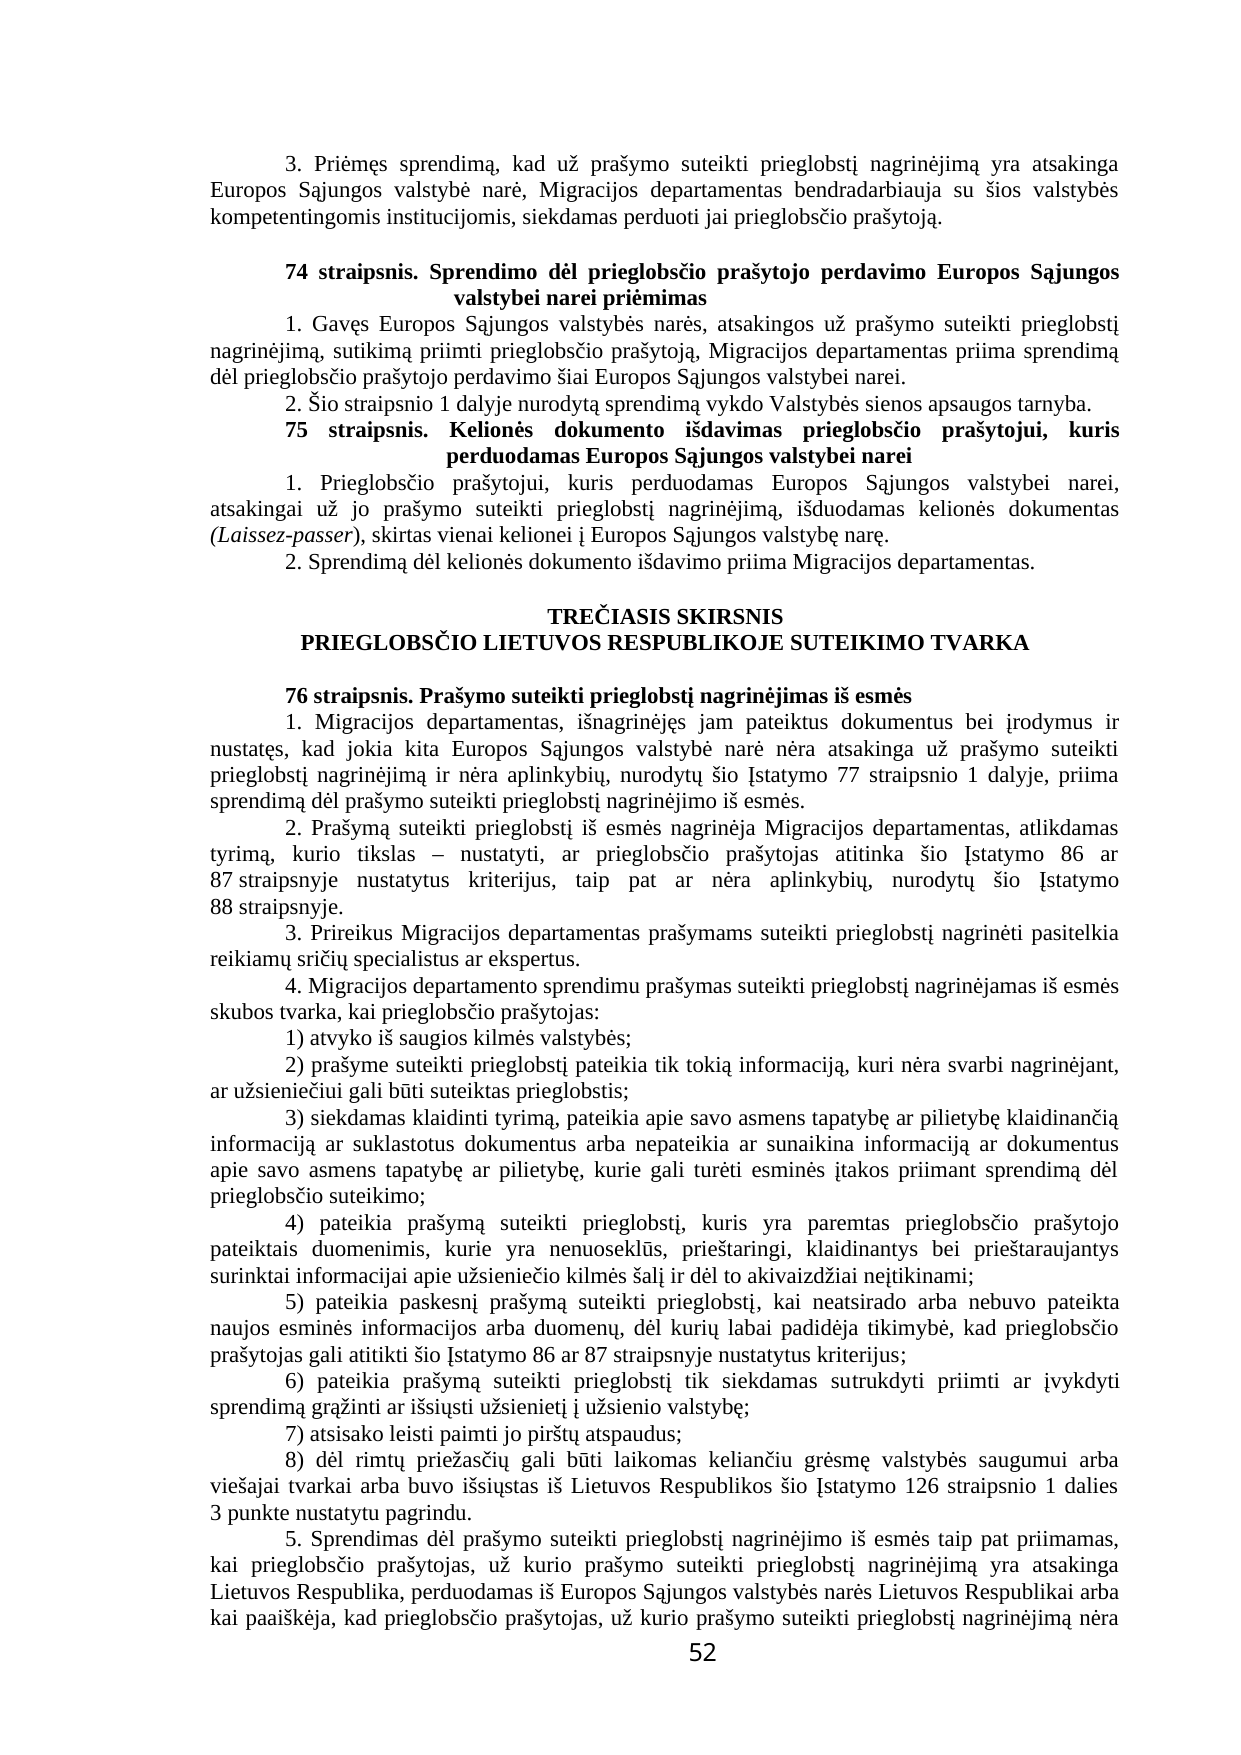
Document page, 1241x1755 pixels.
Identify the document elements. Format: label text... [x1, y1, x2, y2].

text 5. Sprendimas dėl prašymo suteikti prieglobstį nagrinėjimo iš esmės taip pat priimamas, kai prieglobsčio prašytojas, už kurio prašymo suteikti prieglobstį nagrinėjimą yra atsakinga Lietuvos Respublika, perduodamas iš Europos Sąjungos valstybės narės Lietuvos Respublikai arba kai paaiškėja, kad prieglobsčio prašytojas, už kurio prašymo suteikti prieglobstį nagrinėjimą nėra [210, 1525, 1120, 1631]
text 1) atvyko iš saugios kilmės valstybės; [210, 1024, 1120, 1051]
text 2. Prašymą suteikti prieglobstį iš esmės nagrinėja Migracijos departamentas, atlikdamas tyrimą, kurio tikslas – nustatyti, ar prieglobsčio prašytojas atitinka šio Įstatymo 86 ar 87 straipsnyje nustatytus kriterijus, taip pat ar nėra aplinkybių, nurodytų šio Įstatymo 88 straipsnyje. [210, 814, 1120, 919]
text 5) pateikia paskesnį prašymą suteikti prieglobstį, kai neatsirado arba nebuvo pateikta naujos esminės informacijos arba duomenų, dėl kurių labai padidėja tikimybė, kad prieglobsčio prašytojas gali atitikti šio Įstatymo 86 ar 87 straipsnyje nustatytus kriterijus; [210, 1288, 1120, 1367]
text PRIEGLOBSČIO LIETUVOS RESPUBLIKOJE SUTEIKIMO TVARKA [210, 629, 1120, 656]
text 3) siekdamas klaidinti tyrimą, pateikia apie savo asmens tapatybę ar pilietybę klaidinančią informaciją ar suklastotus dokumentus arba nepateikia ar sunaikina informaciją ar dokumentus apie savo asmens tapatybę ar pilietybę, kurie gali turėti esminės įtakos priimant sprendimą dėl prieglobsčio suteikimo; [210, 1103, 1120, 1209]
text 1. Migracijos departamentas, išnagrinėjęs jam pateiktus dokumentus bei įrodymus ir nustatęs, kad jokia kita Europos Sąjungos valstybė narė nėra atsakinga už prašymo suteikti prieglobstį nagrinėjimą ir nėra aplinkybių, nurodytų šio Įstatymo 77 straipsnio 1 dalyje, priima sprendimą dėl prašymo suteikti prieglobstį nagrinėjimo iš esmės. [210, 708, 1120, 814]
text 8) dėl rimtų priežasčių gali būti laikomas keliančiu grėsmę valstybės saugumui arba viešajai tvarkai arba buvo išsiųstas iš Lietuvos Respublikos šio Įstatymo 126 straipsnio 1 dalies 3 punkte nustatytu pagrindu. [210, 1446, 1120, 1525]
text 6) pateikia prašymą suteikti prieglobstį tik siekdamas sutrukdyti priimti ar įvykdyti sprendimą grąžinti ar išsiųsti užsienietį į užsienio valstybę; [210, 1367, 1120, 1420]
text 2. Sprendimą dėl kelionės dokumento išdavimo priima Migracijos departamentas. [160, 548, 1120, 574]
text TREČIASIS SKIRSNIS [210, 603, 1120, 629]
text 4. Migracijos departamento sprendimu prašymas suteikti prieglobstį nagrinėjamas iš esmės skubos tvarka, kai prieglobsčio prašytojas: [210, 972, 1120, 1024]
text 7) atsisako leisti paimti jo pirštų atspaudus; [210, 1420, 1120, 1446]
text 3. Prireikus Migracijos departamentas prašymams suteikti prieglobstį nagrinėti pasitelkia reikiamų sričių specialistus ar ekspertus. [210, 919, 1120, 972]
text 2) prašyme suteikti prieglobstį pateikia tik tokią informaciją, kuri nėra svarbi nagrinėjant, ar užsieniečiui gali būti suteiktas prieglobstis; [210, 1051, 1120, 1103]
text 3. Priėmęs sprendimą, kad už prašymo suteikti prieglobstį nagrinėjimą yra atsakinga Europos Sąjungos valstybė narė, Migracijos departamentas bendradarbiauja su šios valstybės kompetentingomis institucijomis, siekdamas perduoti jai prieglobsčio prašytoją. [210, 150, 1120, 229]
text 1. Prieglobsčio prašytojui, kuris perduodamas Europos Sąjungos valstybei narei, atsakingai už jo prašymo suteikti prieglobstį nagrinėjimą, išduodamas kelionės dokumentas (Laissez-passer), skirtas vienai kelionei į Europos Sąjungos valstybę narę. [210, 469, 1120, 548]
text 1. Gavęs Europos Sąjungos valstybės narės, atsakingos už prašymo suteikti prieglobstį nagrinėjimą, sutikimą priimti prieglobsčio prašytoją, Migracijos departamentas priima sprendimą dėl prieglobsčio prašytojo perdavimo šiai Europos Sąjungos valstybei narei. [210, 311, 1120, 389]
text 2. Šio straipsnio 1 dalyje nurodytą sprendimą vykdo Valstybės sienos apsaugos tarnyba. [210, 389, 1120, 416]
text 4) pateikia prašymą suteikti prieglobstį, kuris yra paremtas prieglobsčio prašytojo pateiktais duomenimis, kurie yra nenuoseklūs, prieštaringi, klaidinantys bei prieštaraujantys surinktai informacijai apie užsieniečio kilmės šalį ir dėl to akivaizdžiai neįtikinami; [210, 1209, 1120, 1288]
text 75 straipsnis. Kelionės dokumento išdavimas prieglobsčio prašytojui, kuris perduodamas Europos Sąjungos valstybei narei [285, 416, 1120, 469]
text 76 straipsnis. Prašymo suteikti prieglobstį nagrinėjimas iš esmės [210, 682, 1120, 708]
text 74 straipsnis. Sprendimo dėl prieglobsčio prašytojo perdavimo Europos Sąjungos valstybei narei priėmimas [285, 258, 1120, 311]
